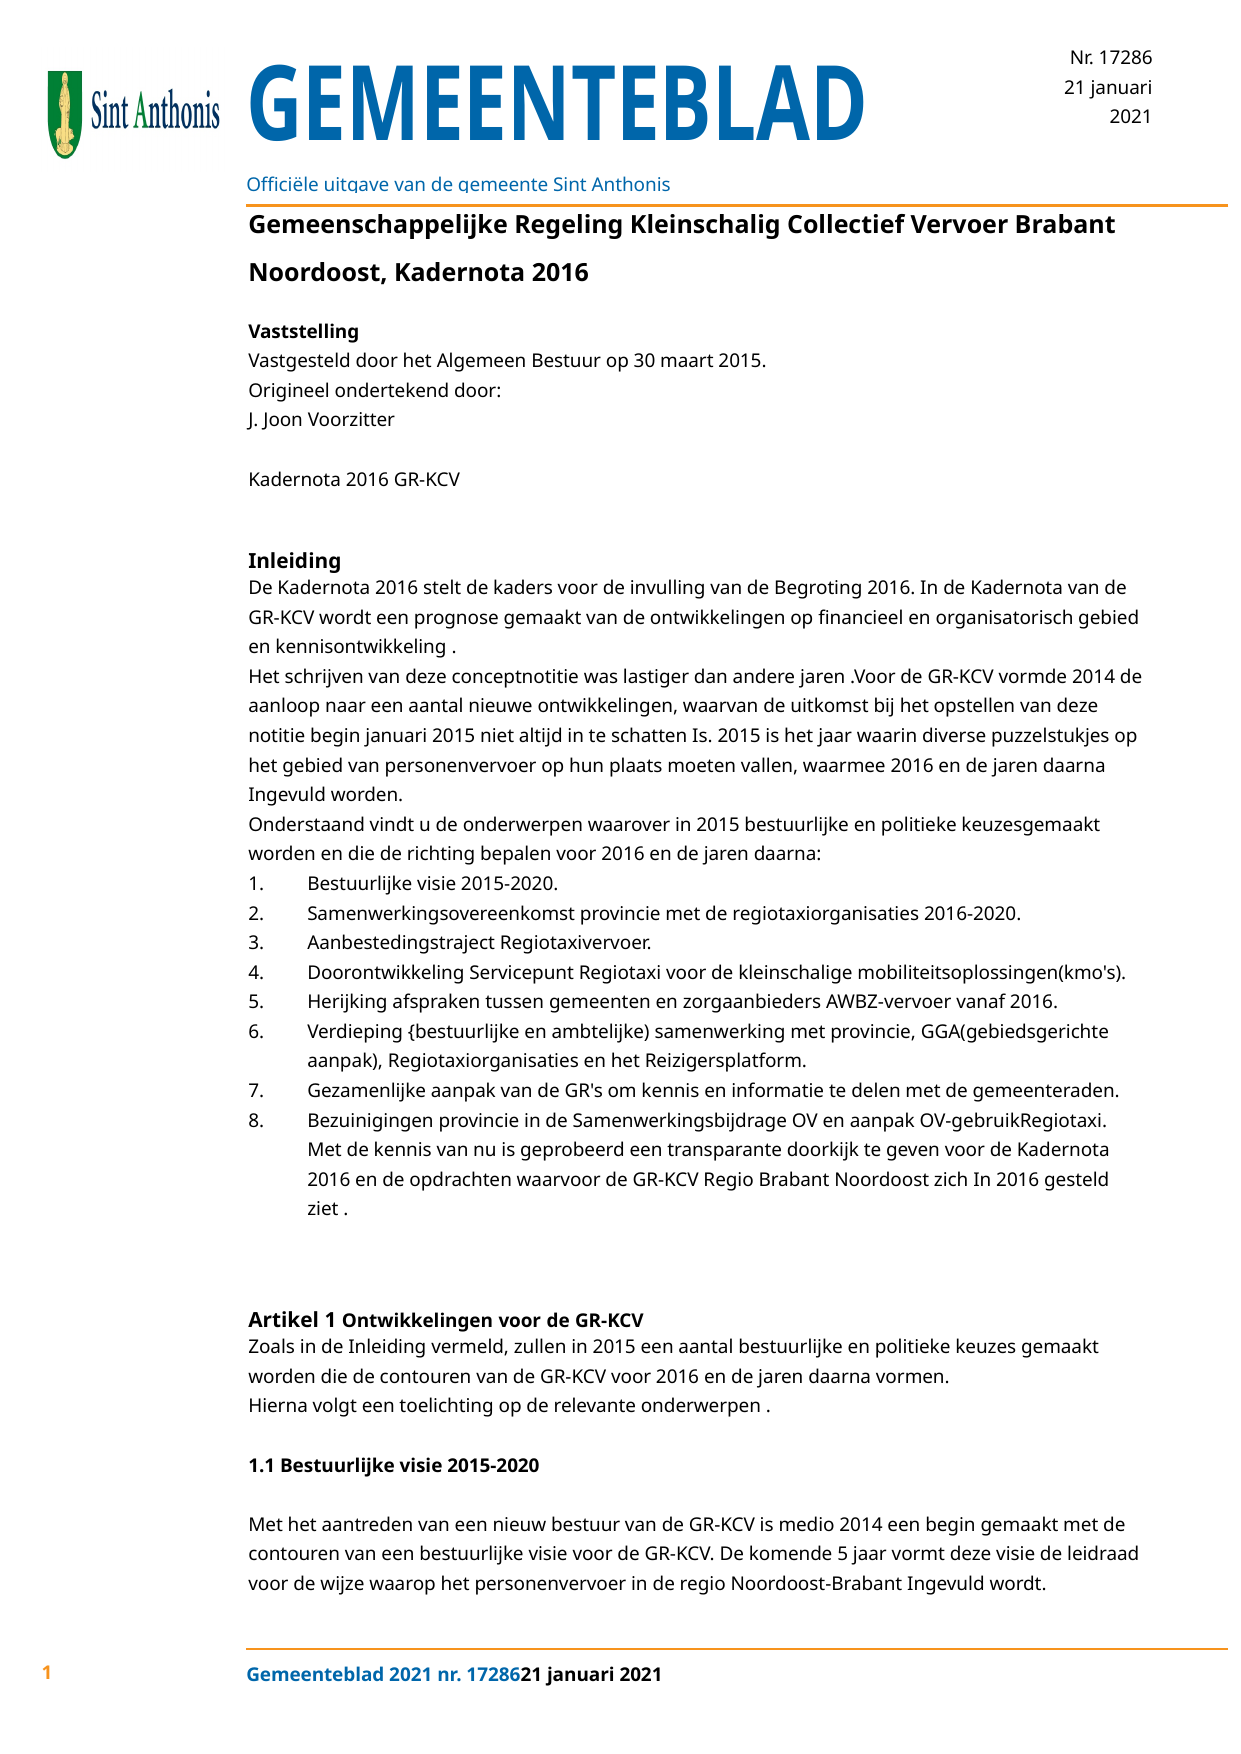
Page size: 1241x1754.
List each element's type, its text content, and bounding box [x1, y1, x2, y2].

text J. Joon Voorzitter [248, 407, 1152, 432]
text Kadernota 2016 GR-KCV [248, 466, 1152, 492]
text Inleiding [248, 546, 1152, 574]
text Het schrijven van deze conceptnotitie was lastiger dan andere jaren .Voor de GR-KCV vormde 2014 de aanloop naar een aantal nieuwe ontwikkelingen, waarvan de uitkomst bij het opstellen van deze notitie begin januari 2015 niet altijd in te schatten Is. 2015 is het jaar waarin diverse puzzelstukjes op het gebied van personenvervoer op hun plaats moeten vallen, waarmee 2016 en de jaren daarna Ingevuld worden. [248, 663, 1152, 807]
text Vastgesteld door het Algemeen Bestuur op 30 maart 2015. [248, 347, 1152, 373]
picture [41, 47, 231, 172]
text Met het aantreden van een nieuw bestuur van de GR-KCV is medio 2014 een begin gemaakt met de contouren van een bestuurlijke visie voor de GR-KCV. De komende 5 jaar vormt deze visie de leidraad voor de wijze waarop het personenvervoer in de regio Noordoost-Brabant Ingevuld wordt. [248, 1511, 1152, 1596]
text Origineel ondertekend door: [248, 377, 1152, 403]
list Doorontwikkeling Servicepunt Regiotaxi voor de kleinschalige mobiliteitsoplossingen(kmo's). [248, 959, 1152, 984]
list Bezuinigingen provincie in de Samenwerkingsbijdrage OV en aanpak OV-gebruikRegiotaxi. [248, 1107, 1152, 1132]
text Hierna volgt een toelichting op de relevante onderwerpen . [248, 1393, 1152, 1418]
list Herijking afspraken tussen gemeenten en zorgaanbieders AWBZ-vervoer vanaf 2016. [248, 988, 1152, 1014]
text Vaststelling [248, 318, 1152, 344]
list Verdieping {bestuurlijke en ambtelijke) samenwerking met provincie, GGA(gebiedsgerichte aanpak), Regiotaxiorganisaties en het Reizigersplatform. [248, 1018, 1152, 1073]
list Bestuurlijke visie 2015-2020. [248, 870, 1152, 896]
text Onderstaand vindt u de onderwerpen waarover in 2015 bestuurlijke en politieke keuzesgemaakt worden en die de richting bepalen voor 2016 en de jaren daarna: [248, 811, 1152, 866]
list Aanbestedingstraject Regiotaxivervoer. [248, 929, 1152, 955]
text De Kadernota 2016 stelt de kaders voor de invulling van de Begroting 2016. In de Kadernota van de GR-KCV wordt een prognose gemaakt van de ontwikkelingen op financieel en organisatorisch gebied en kennisontwikkeling . [248, 574, 1152, 659]
text 1.1 Bestuurlijke visie 2015-2020 [248, 1452, 1152, 1478]
text Zoals in de Inleiding vermeld, zullen in 2015 een aantal bestuurlijke en politieke keuzes gemaakt worden die de contouren van de GR-KCV voor 2016 en de jaren daarna vormen. [248, 1333, 1152, 1389]
list Met de kennis van nu is geprobeerd een transparante doorkijk te geven voor de Kadernota 2016 en de opdrachten waarvoor de GR-KCV Regio Brabant Noordoost zich In 2016 gesteld ziet . [248, 1136, 1152, 1221]
text Artikel 1 Ontwikkelingen voor de GR-KCV [248, 1305, 1152, 1333]
list Samenwerkingsovereenkomst provincie met de regiotaxiorganisaties 2016-2020. [248, 900, 1152, 925]
text Gemeenschappelijke Regeling Kleinschalig Collectief Vervoer Brabant Noordoost, Kadernota 2016 [248, 207, 1152, 288]
list Gezamenlijke aanpak van de GR's om kennis en informatie te delen met de gemeenteraden. [248, 1077, 1152, 1103]
